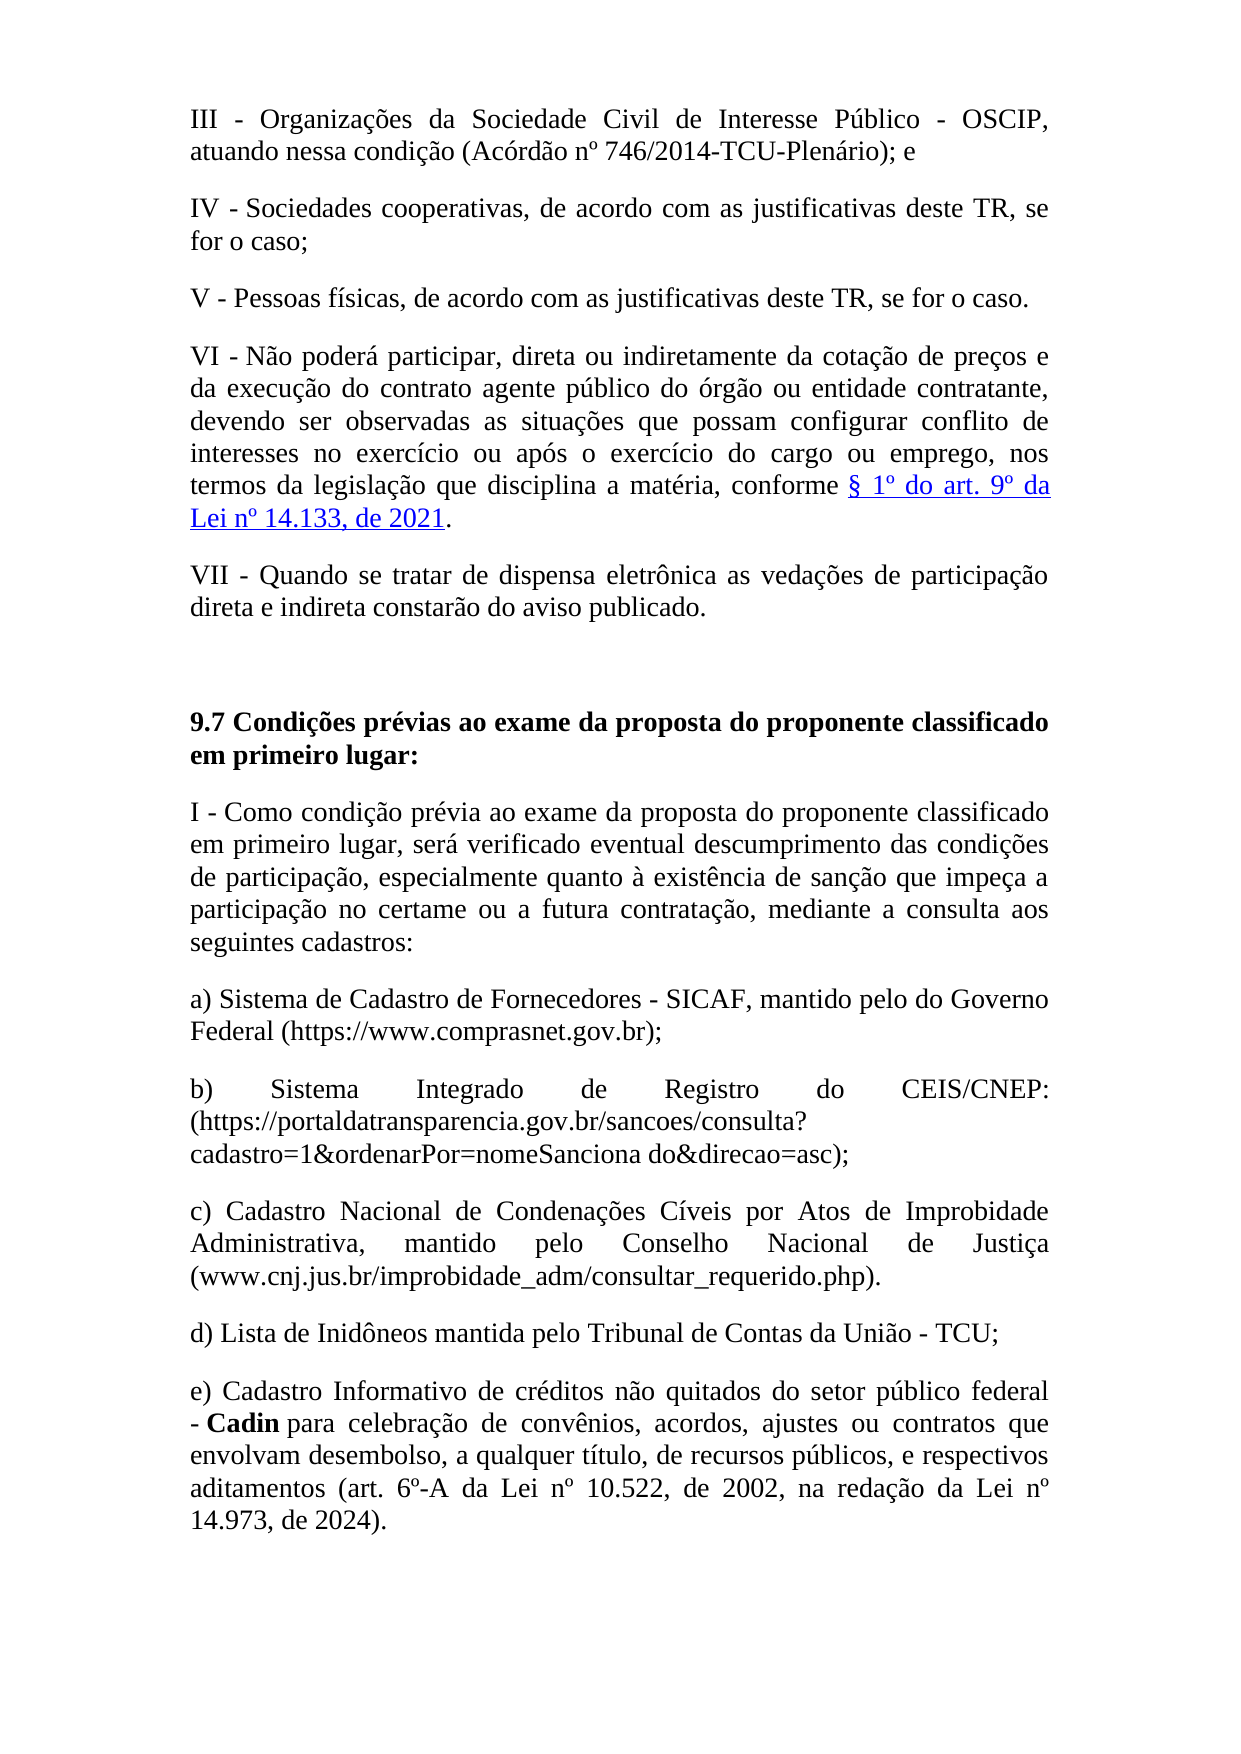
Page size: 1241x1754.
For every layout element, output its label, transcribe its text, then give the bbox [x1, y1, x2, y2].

text d) Lista de Inidôneos mantida pelo Tribunal de Contas da União - TCU; [190, 1316, 1051, 1349]
text b) Sistema Integrado de Registro do CEIS/CNEP: (https://portaldatransparencia.gov.br/sancoes/consulta?cadastro=1&ordenarPor=nomeSanciona do&direcao=asc); [190, 1072, 1051, 1169]
text V - Pessoas físicas, de acordo com as justificativas deste TR, se for o caso. [190, 281, 1051, 314]
text III - Organizações da Sociedade Civil de Interesse Público - OSCIP, atuando nessa condição (Acórdão nº 746/2014-TCU-Plenário); e [190, 102, 1051, 167]
text a) Sistema de Cadastro de Fornecedores - SICAF, mantido pelo do Governo Federal (https://www.comprasnet.gov.br); [190, 982, 1051, 1047]
text 9.7 Condições prévias ao exame da proposta do proponente classificado em primeiro lugar: [190, 705, 1051, 770]
text c) Cadastro Nacional de Condenações Cíveis por Atos de Improbidade Administrativa, mantido pelo Conselho Nacional de Justiça (www.cnj.jus.br/improbidade_adm/consultar_requerido.php). [190, 1194, 1051, 1291]
text IV - Sociedades cooperativas, de acordo com as justificativas deste TR, se for o caso; [190, 192, 1051, 256]
text VII - Quando se tratar de dispensa eletrônica as vedações de participação direta e indireta constarão do aviso publicado. [190, 558, 1051, 623]
text VI - Não poderá participar, direta ou indiretamente da cotação de preços e da execução do contrato agente público do órgão ou entidade contratante, devendo ser observadas as situações que possam configurar conflito de interesses no exercício ou após o exercício do cargo ou emprego, nos termos da legislação que disciplina a matéria, conforme § 1º do art. 9º da Lei nº 14.133, de 2021. [190, 339, 1051, 533]
text I - Como condição prévia ao exame da proposta do proponente classificado em primeiro lugar, será verificado eventual descumprimento das condições de participação, especialmente quanto à existência de sanção que impeça a participação no certame ou a futura contratação, mediante a consulta aos seguintes cadastros: [190, 795, 1051, 957]
text e) Cadastro Informativo de créditos não quitados do setor público federal - Cadin para celebração de convênios, acordos, ajustes ou contratos que envolvam desembolso, a qualquer título, de recursos públicos, e respectivos aditamentos (art. 6º-A da Lei nº 10.522, de 2002, na redação da Lei nº 14.973, de 2024). [190, 1374, 1051, 1536]
